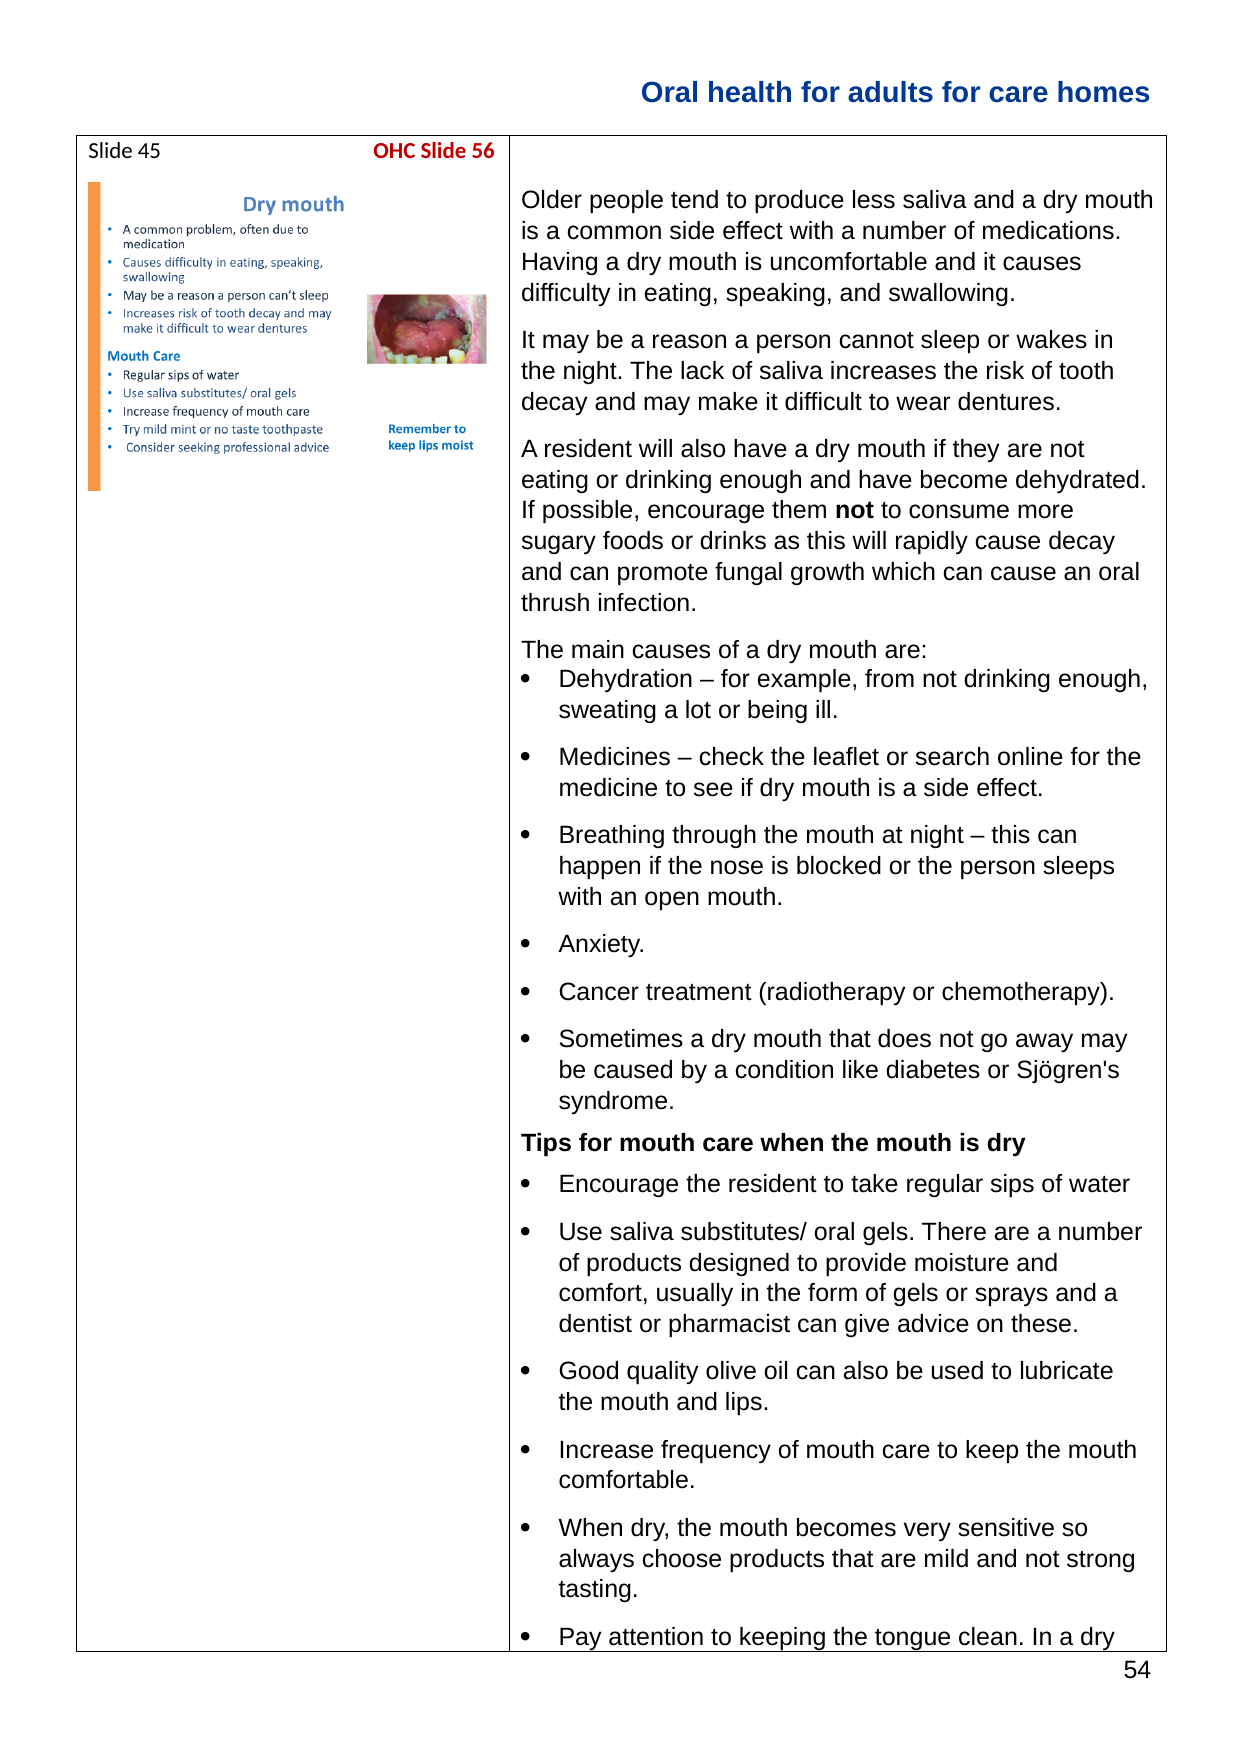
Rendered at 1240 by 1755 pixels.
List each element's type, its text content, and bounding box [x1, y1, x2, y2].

table_header Slide 45 OHC Slide 56 [77, 136, 509, 1651]
table_header Older people tend to produce less saliva and a dry mouth is a common side effect with a number of medications. Having a dry mouth is uncomfortable and it causes difficulty in eating, speaking, and swallowing. It may be a reason a person cannot sleep or wakes in the night. The lack of saliva increases the risk of tooth decay and may make it difficult to wear dentures. A resident will also have a dry mouth if they are not eating or drinking enough and have become dehydrated. If possible, encourage them not to consume more sugary foods or drinks as this will rapidly cause decay and can promote fungal growth which can cause an oral thrush infection. The main causes of a dry mouth are: Dehydration – for example, from not drinking enough, sweating a lot or being ill. Medicines – check the leaflet or search online for the medicine to see if dry mouth is a side effect. Breathing through the mouth at night – this can happen if the nose is blocked or the person sleeps with an open mouth. Anxiety. Cancer treatment (radiotherapy or chemotherapy). Sometimes a dry mouth that does not go away may be caused by a condition like diabetes or Sjögren's syndrome. Tips for mouth care when the mouth is dry Encourage the resident to take regular sips of water Use saliva substitutes/ oral gels. There are a number of products designed to provide moisture and comfort, usually in the form of gels or sprays and a dentist or pharmacist can give advice on these. Good quality olive oil can also be used to lubricate the mouth and lips. Increase frequency of mouth care to keep the mouth comfortable. When dry, the mouth becomes very sensitive so always choose products that are mild and not strong tasting. Pay attention to keeping the tongue clean. In a dry [510, 136, 1166, 1651]
